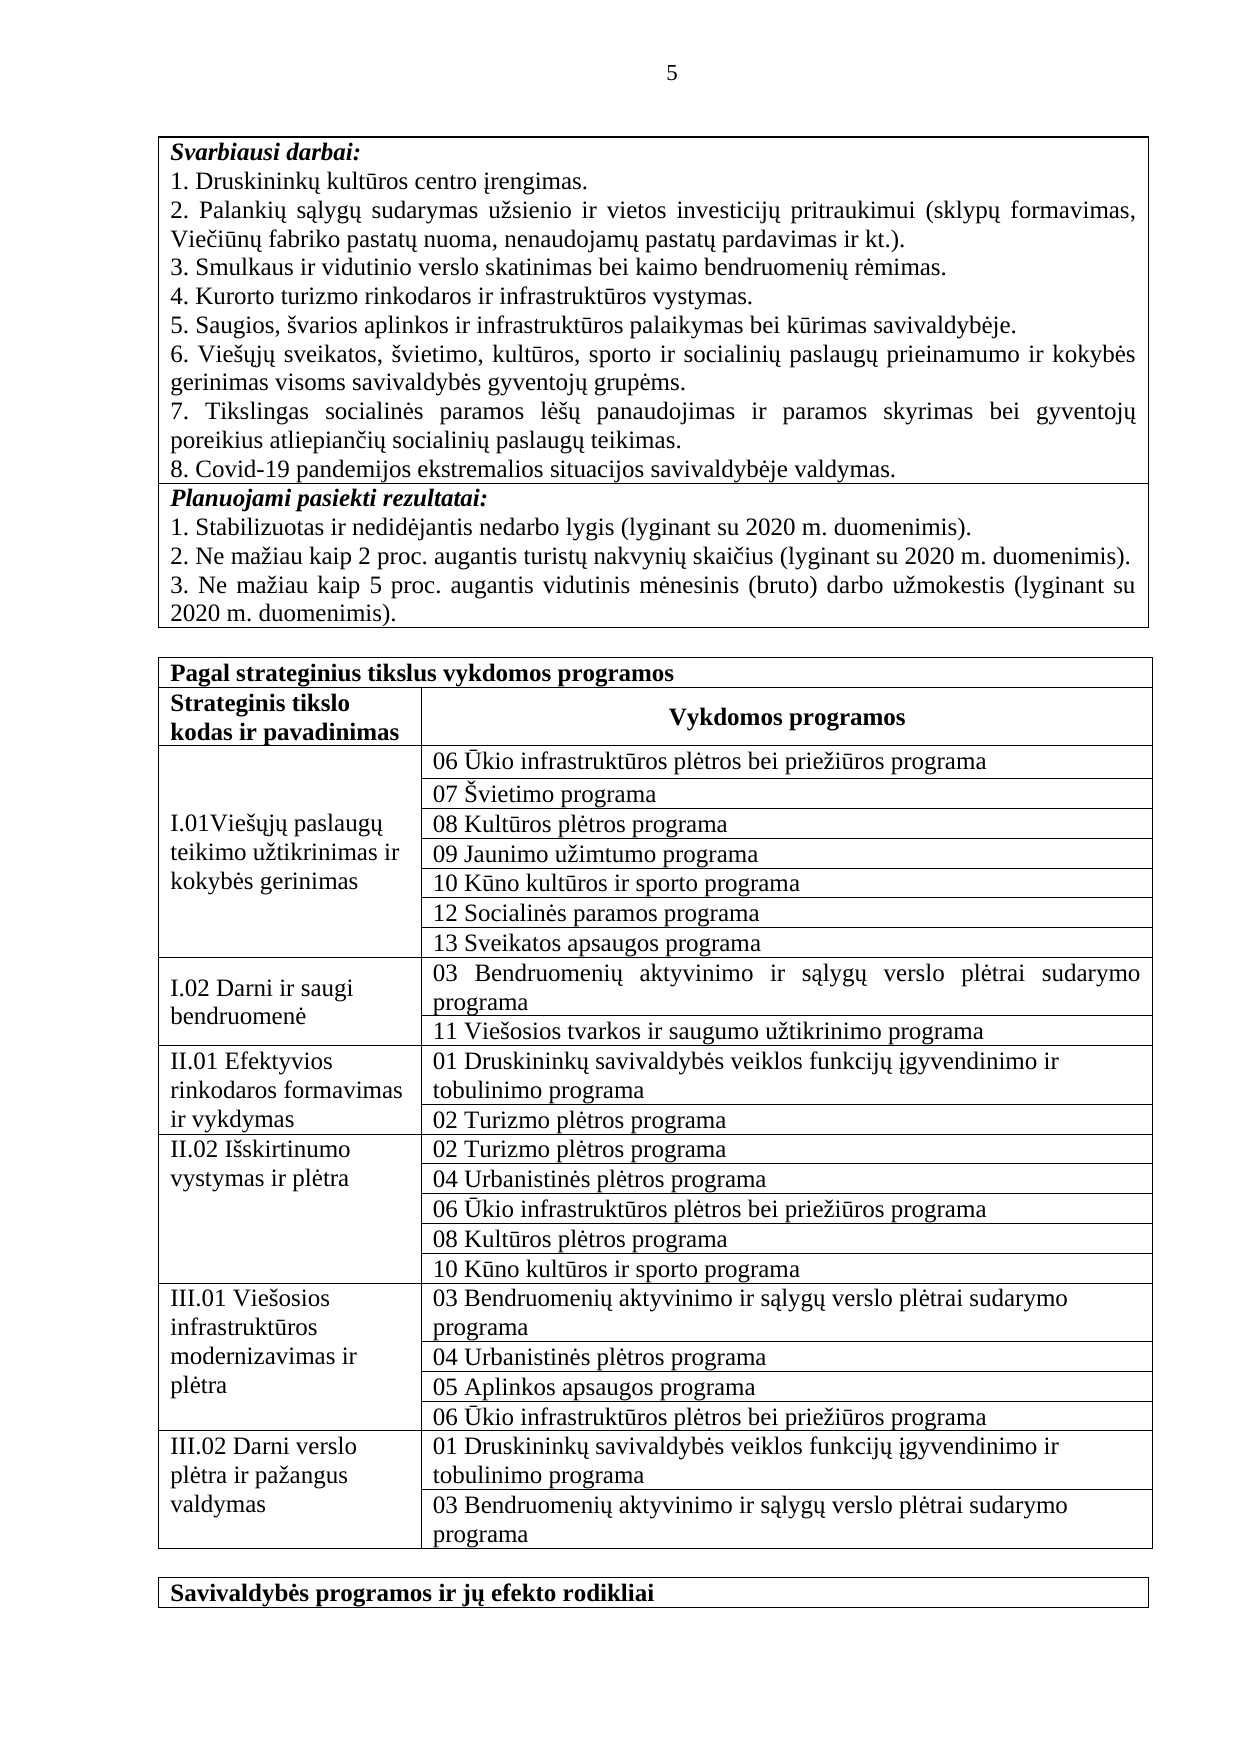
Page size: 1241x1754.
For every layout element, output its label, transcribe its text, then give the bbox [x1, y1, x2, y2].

table_cell 05 Aplinkos apsaugos programa [422, 1372, 1152, 1401]
table_cell 08 Kultūros plėtros programa [422, 1224, 1152, 1253]
table_cell 04 Urbanistinės plėtros programa [422, 1342, 1152, 1371]
table_cell III.02 Darni verslo plėtra ir pažangus valdymas [159, 1431, 421, 1547]
table_cell Vykdomos programos [422, 688, 1152, 745]
table_cell 10 Kūno kultūros ir sporto programa [422, 869, 1152, 897]
table_cell 02 Turizmo plėtros programa [422, 1105, 1152, 1133]
table_cell II.01 Efektyvios rinkodaros formavimas ir vykdymas [159, 1046, 421, 1133]
table_cell II.02 Išskirtinumo vystymas ir plėtra [159, 1135, 421, 1282]
table_cell Planuojami pasiekti rezultatai: 1. Stabilizuotas ir nedidėjantis nedarbo lygis (lyginant su 2020 m. duomenimis). 2. Ne mažiau kaip 2 proc. augantis turistų nakvynių skaičius (lyginant su 2020 m. duomenimis). 3. Ne mažiau kaip 5 proc. augantis vidutinis mėnesinis (bruto) darbo užmokestis (lyginant su 2020 m. duomenimis). [159, 484, 1148, 627]
table_header Savivaldybės programos ir jų efekto rodikliai [159, 1578, 1148, 1607]
table_cell 10 Kūno kultūros ir sporto programa [422, 1254, 1152, 1282]
table_cell I.01Viešųjų paslaugų teikimo užtikrinimas ir kokybės gerinimas [159, 746, 421, 957]
table_cell 01 Druskininkų savivaldybės veiklos funkcijų įgyvendinimo ir tobulinimo programa [422, 1431, 1152, 1489]
table_cell 06 Ūkio infrastruktūros plėtros bei priežiūros programa [422, 746, 1152, 778]
table_header Pagal strateginius tikslus vykdomos programos [159, 658, 1152, 687]
table_cell 12 Socialinės paramos programa [422, 898, 1152, 927]
table_cell III.01 Viešosios infrastruktūros modernizavimas ir plėtra [159, 1284, 421, 1430]
table_cell 11 Viešosios tvarkos ir saugumo užtikrinimo programa [422, 1016, 1152, 1045]
table_cell 08 Kultūros plėtros programa [422, 809, 1152, 838]
table_cell Strateginis tikslo kodas ir pavadinimas [159, 688, 421, 745]
table_cell 01 Druskininkų savivaldybės veiklos funkcijų įgyvendinimo ir tobulinimo programa [422, 1046, 1152, 1104]
table_cell 09 Jaunimo užimtumo programa [422, 839, 1152, 867]
table_cell 06 Ūkio infrastruktūros plėtros bei priežiūros programa [422, 1402, 1152, 1430]
table_cell 03 Bendruomenių aktyvinimo ir sąlygų verslo plėtrai sudarymo programa [422, 1490, 1152, 1547]
table_cell Svarbiausi darbai: 1. Druskininkų kultūros centro įrengimas. 2. Palankių sąlygų sudarymas užsienio ir vietos investicijų pritraukimui (sklypų formavimas, Viečiūnų fabriko pastatų nuoma, nenaudojamų pastatų pardavimas ir kt.). 3. Smulkaus ir vidutinio verslo skatinimas bei kaimo bendruomenių rėmimas. 4. Kurorto turizmo rinkodaros ir infrastruktūros vystymas. 5. Saugios, švarios aplinkos ir infrastruktūros palaikymas bei kūrimas savivaldybėje. 6. Viešųjų sveikatos, švietimo, kultūros, sporto ir socialinių paslaugų prieinamumo ir kokybės gerinimas visoms savivaldybės gyventojų grupėms. 7. Tikslingas socialinės paramos lėšų panaudojimas ir paramos skyrimas bei gyventojų poreikius atliepiančių socialinių paslaugų teikimas. 8. Covid-19 pandemijos ekstremalios situacijos savivaldybėje valdymas. [159, 138, 1148, 482]
table_cell 02 Turizmo plėtros programa [422, 1135, 1152, 1163]
table_cell 07 Švietimo programa [422, 779, 1152, 808]
table_cell 13 Sveikatos apsaugos programa [422, 928, 1152, 957]
table_cell 06 Ūkio infrastruktūros plėtros bei priežiūros programa [422, 1194, 1152, 1223]
table_cell 03 Bendruomenių aktyvinimo ir sąlygų verslo plėtrai sudarymo programa [422, 1284, 1152, 1341]
table_cell 04 Urbanistinės plėtros programa [422, 1164, 1152, 1193]
table_cell I.02 Darni ir saugi bendruomenė [159, 958, 421, 1045]
table_cell 03 Bendruomenių aktyvinimo ir sąlygų verslo plėtrai sudarymo programa [422, 958, 1152, 1015]
